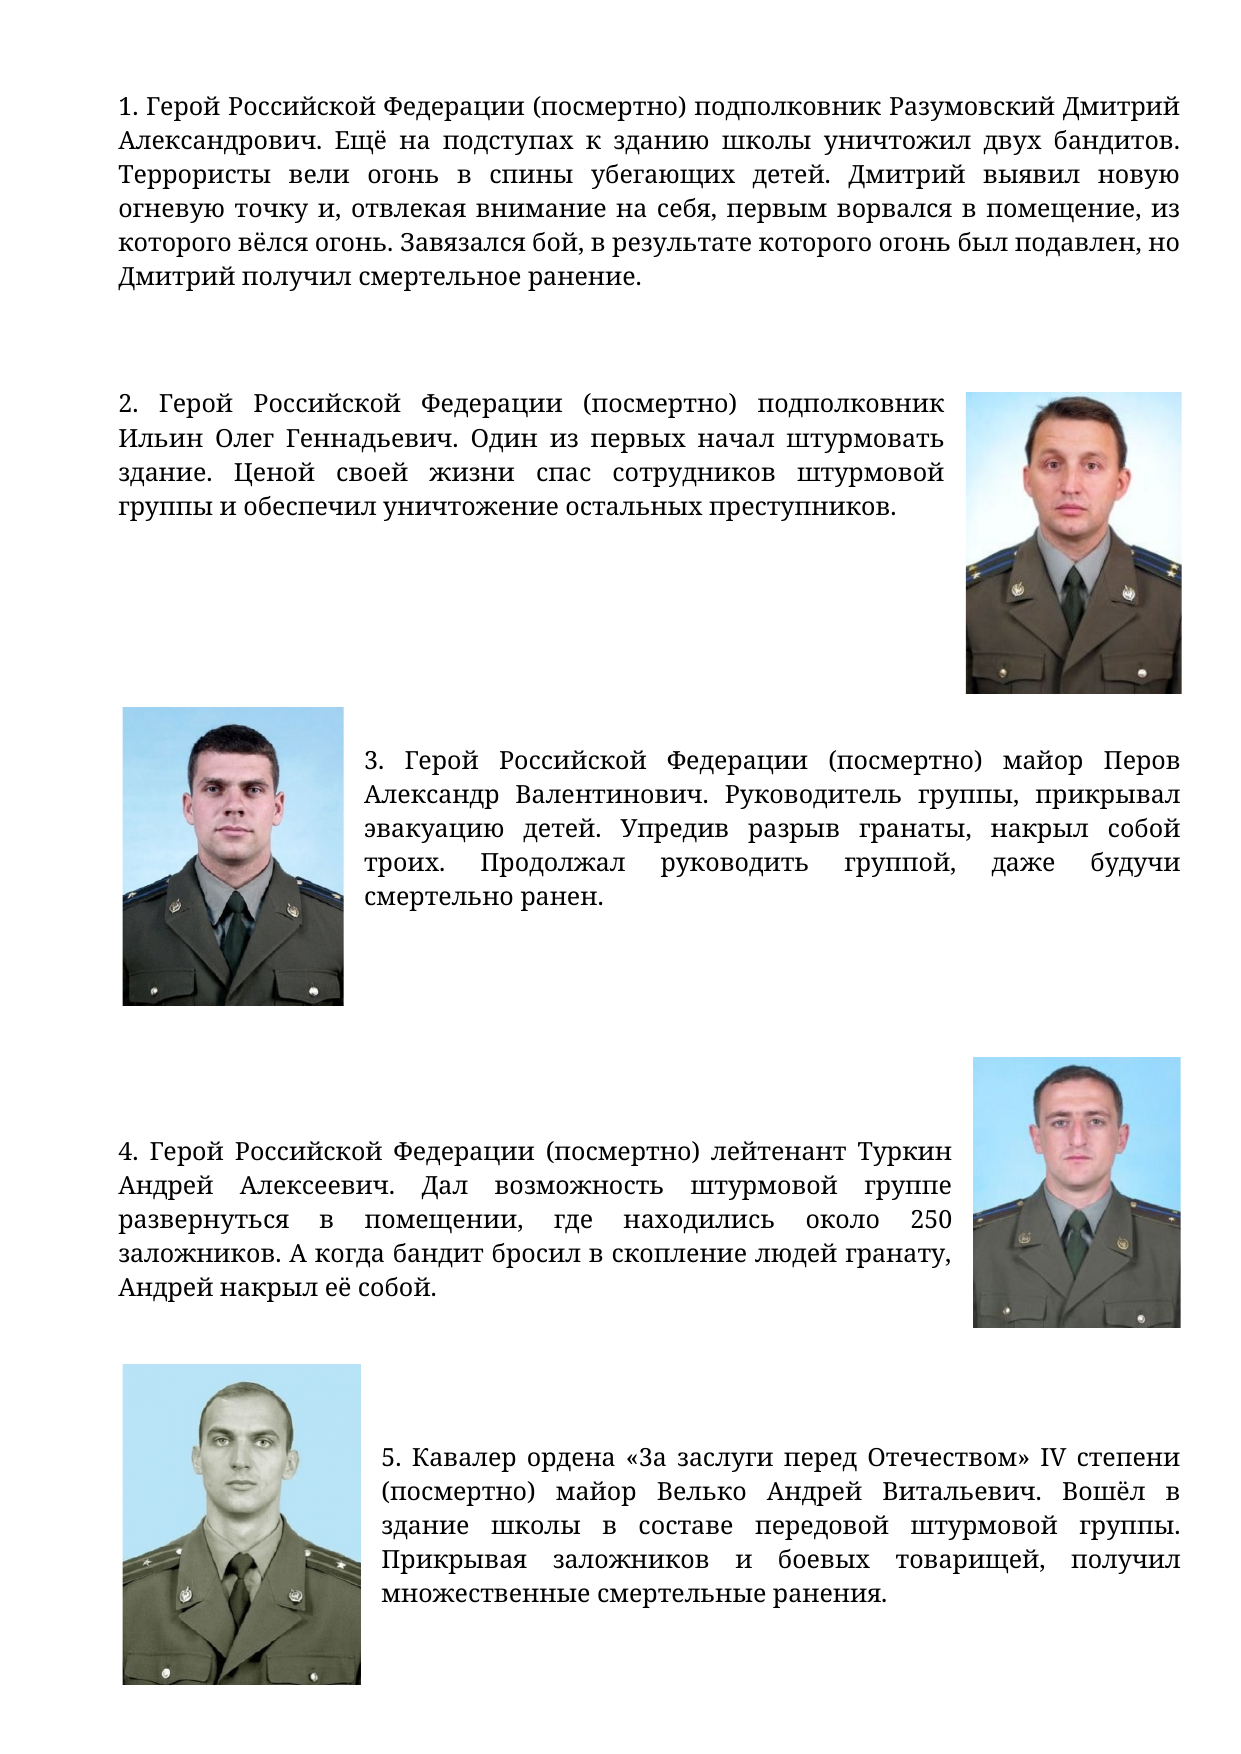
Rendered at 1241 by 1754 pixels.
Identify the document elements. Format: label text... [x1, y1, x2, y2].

text 2. Герой Российской Федерации (посмертно) подполковник Ильин Олег Геннадьевич. Один из первых начал штурмовать здание. Ценой своей жизни спас сотрудников штурмовой группы и обеспечил уничтожение остальных преступников. [118, 386, 1183, 695]
text 4. Герой Российской Федерации (посмертно) лейтенант Туркин Андрей Алексеевич. Дал возможность штурмовой группе развернуться в помещении, где находились около 250 заложников. А когда бандит бросил в скопление людей гранату, Андрей накрыл её собой. [118, 1133, 972, 1304]
text 3. Герой Российской Федерации (посмертно) майор Перов Александр Валентинович. Руководитель группы, прикрывал эвакуацию детей. Упредив разрыв гранаты, накрыл собой троих. Продолжал руководить группой, даже будучи смертельно ранен. [345, 743, 1181, 913]
text 1. Герой Российской Федерации (посмертно) подполковник Разумовский Дмитрий Александрович. Ещё на подступах к зданию школы уничтожил двух бандитов. Террористы вели огонь в спины убегающих детей. Дмитрий выявил новую огневую точку и, отвлекая внимание на себя, первым ворвался в помещение, из которого вёлся огонь. Завязался бой, в результате которого огонь был подавлен, но Дмитрий получил смертельное ранение. [118, 89, 1181, 293]
picture [122, 707, 344, 1006]
picture [965, 392, 1182, 694]
picture [973, 1057, 1181, 1328]
picture [122, 1364, 361, 1685]
text 5. Кавалер ордена «3а заслуги перед Отечеством» IV степени (посмертно) майор Велько Андрей Витальевич. Вошёл в здание школы в составе передовой штурмовой группы. Прикрывая заложников и боевых товарищей, получил множественные смертельные ранения. [362, 1439, 1181, 1609]
